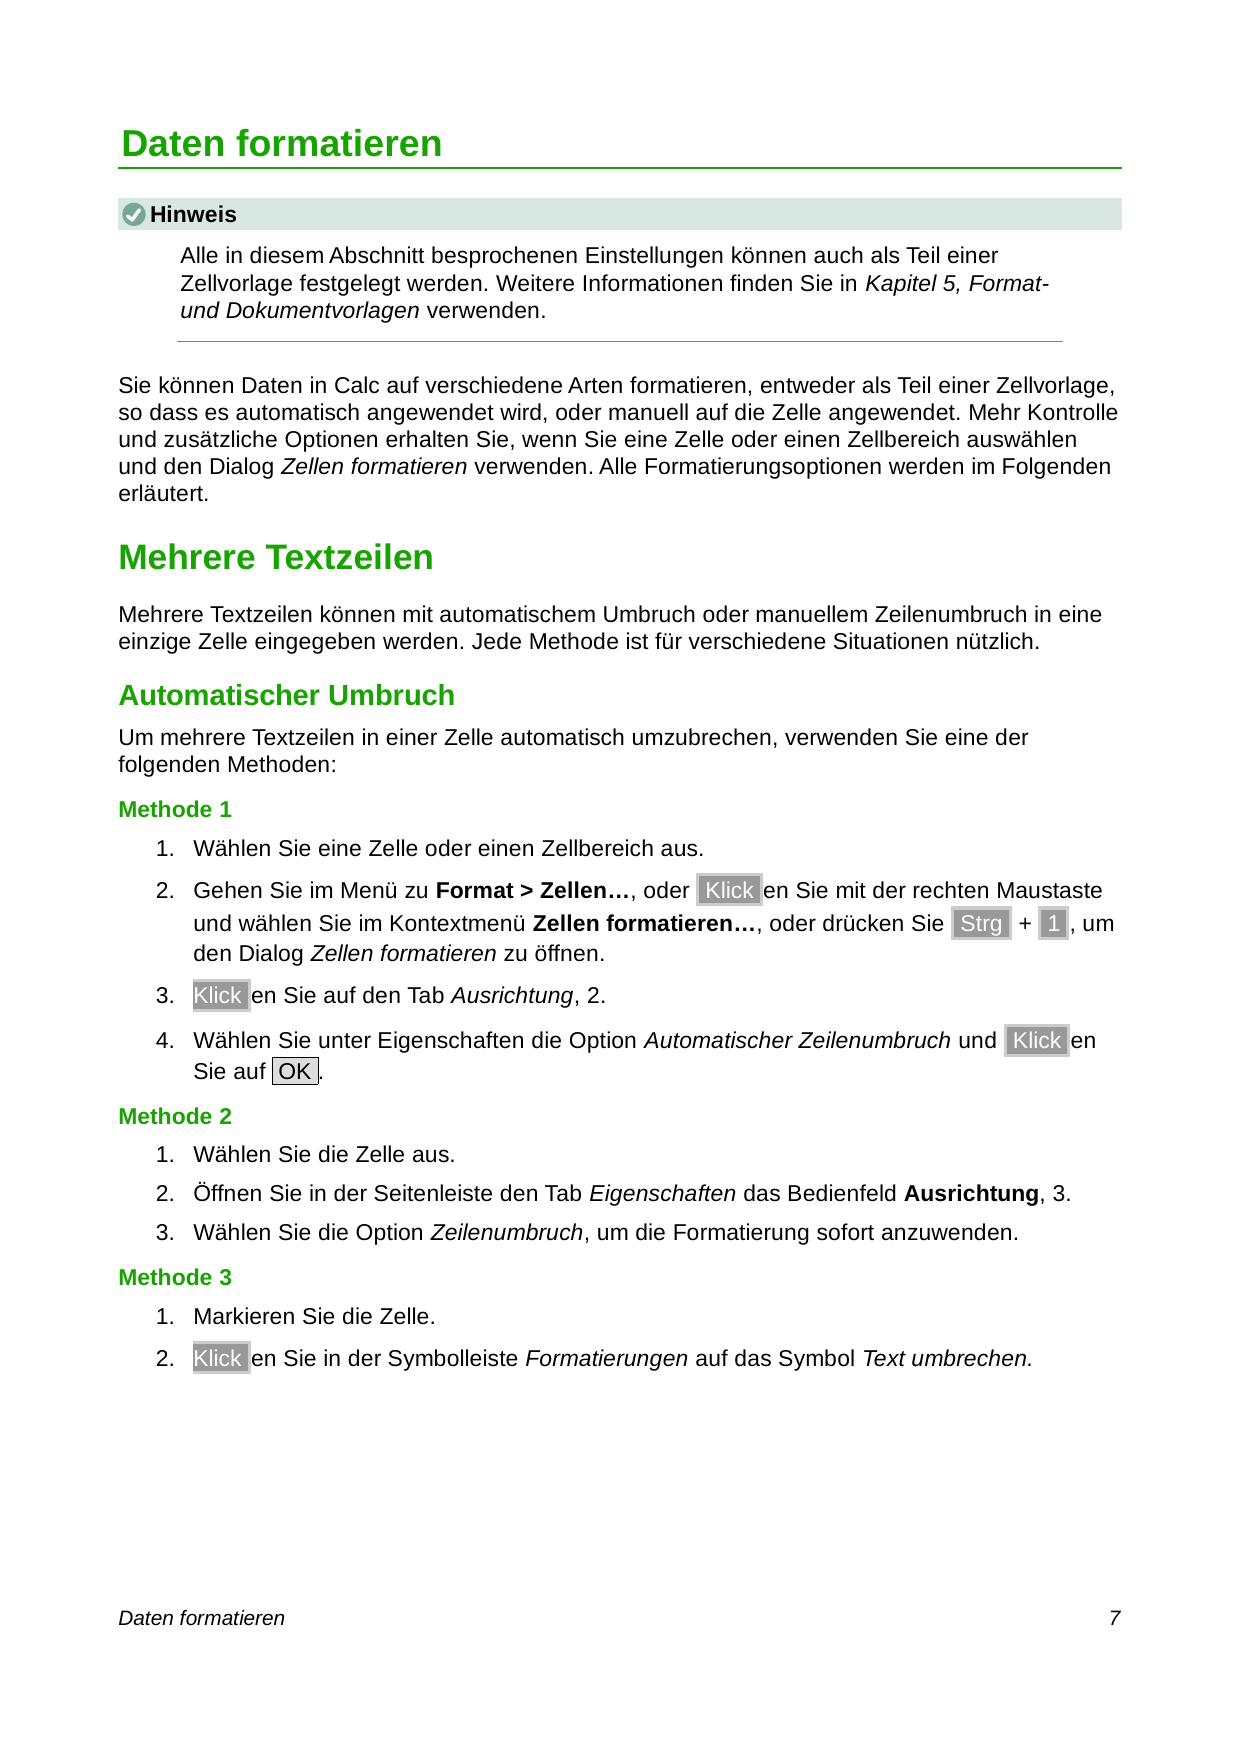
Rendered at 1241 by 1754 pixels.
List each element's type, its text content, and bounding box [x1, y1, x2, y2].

list Öffnen Sie in der Seitenleiste den Tab Eigenschaften das Bedienfeld Ausrichtung, Abbildung 3. [156, 1180, 1122, 1207]
text Sie können Daten in Calc auf verschiedene Arten formatieren, entweder als Teil einer Zellvorlage, so dass es automatisch angewendet wird, oder manuell auf die Zelle angewendet. Mehr Kontrolle und zusätzliche Optionen erhalten Sie, wenn Sie eine Zelle oder einen Zellbereich auswählen und den Dialog Zellen formatieren verwenden. Alle Formatierungsoptionen werden im Folgenden erläutert. [118, 371, 1122, 507]
text Mehrere Textzeilen können mit automatischem Umbruch oder manuellem Zeilenumbruch in eine einzige Zelle eingegeben werden. Jede Methode ist für verschiedene Situationen nützlich. [118, 600, 1122, 654]
list Klicken Sie auf den Tab Ausrichtung, Abbildung 2. [156, 978, 250, 1012]
subtitle Hinweis [118, 198, 1122, 230]
list Wählen Sie unter Eigenschaften die Option Automatischer Zeilenumbruch und Klicken Sie auf OK. [156, 1024, 1122, 1084]
list Wählen Sie die Zelle aus. [156, 1141, 1122, 1168]
subtitle Mehrere Textzeilen [118, 536, 1122, 577]
subtitle Daten formatieren [118, 118, 1122, 167]
list Wählen Sie eine Zelle oder einen Zellbereich aus. [156, 834, 1122, 861]
text Alle in diesem Abschnitt besprochenen Einstellungen können auch als Teil einer Zellvorlage festgelegt werden. Weitere Informationen finden Sie in Kapitel 5, Format- und Dokumentvorlagen verwenden. [177, 242, 1063, 341]
list Wählen Sie die Option Zeilenumbruch, um die Formatierung sofort anzuwenden. [156, 1218, 1122, 1246]
subtitle Automatischer Umbruch [118, 678, 1122, 712]
list Klicken Sie auf den Tab Ausrichtung, Abbildung 2. [251, 978, 1122, 1012]
list Gehen Sie im Menü zu Format > Zellen…, oder Klicken Sie mit der rechten Maustaste und wählen Sie im Kontextmenü Zellen formatieren…, oder drücken Sie Strg + 1, um den Dialog Zellen formatieren zu öffnen. [156, 873, 1122, 967]
list Markieren Sie die Zelle. [156, 1302, 1122, 1329]
subtitle Methode 1 [118, 795, 1122, 822]
text Um mehrere Textzeilen in einer Zelle automatisch umzubrechen, verwenden Sie eine der folgenden Methoden: [118, 723, 1122, 778]
subtitle Methode 2 [118, 1102, 1122, 1129]
list Klicken Sie in der Symbolleiste Formatierungen auf das Symbol Text umbrechen. [251, 1341, 1122, 1374]
subtitle Methode 3 [118, 1263, 1122, 1290]
